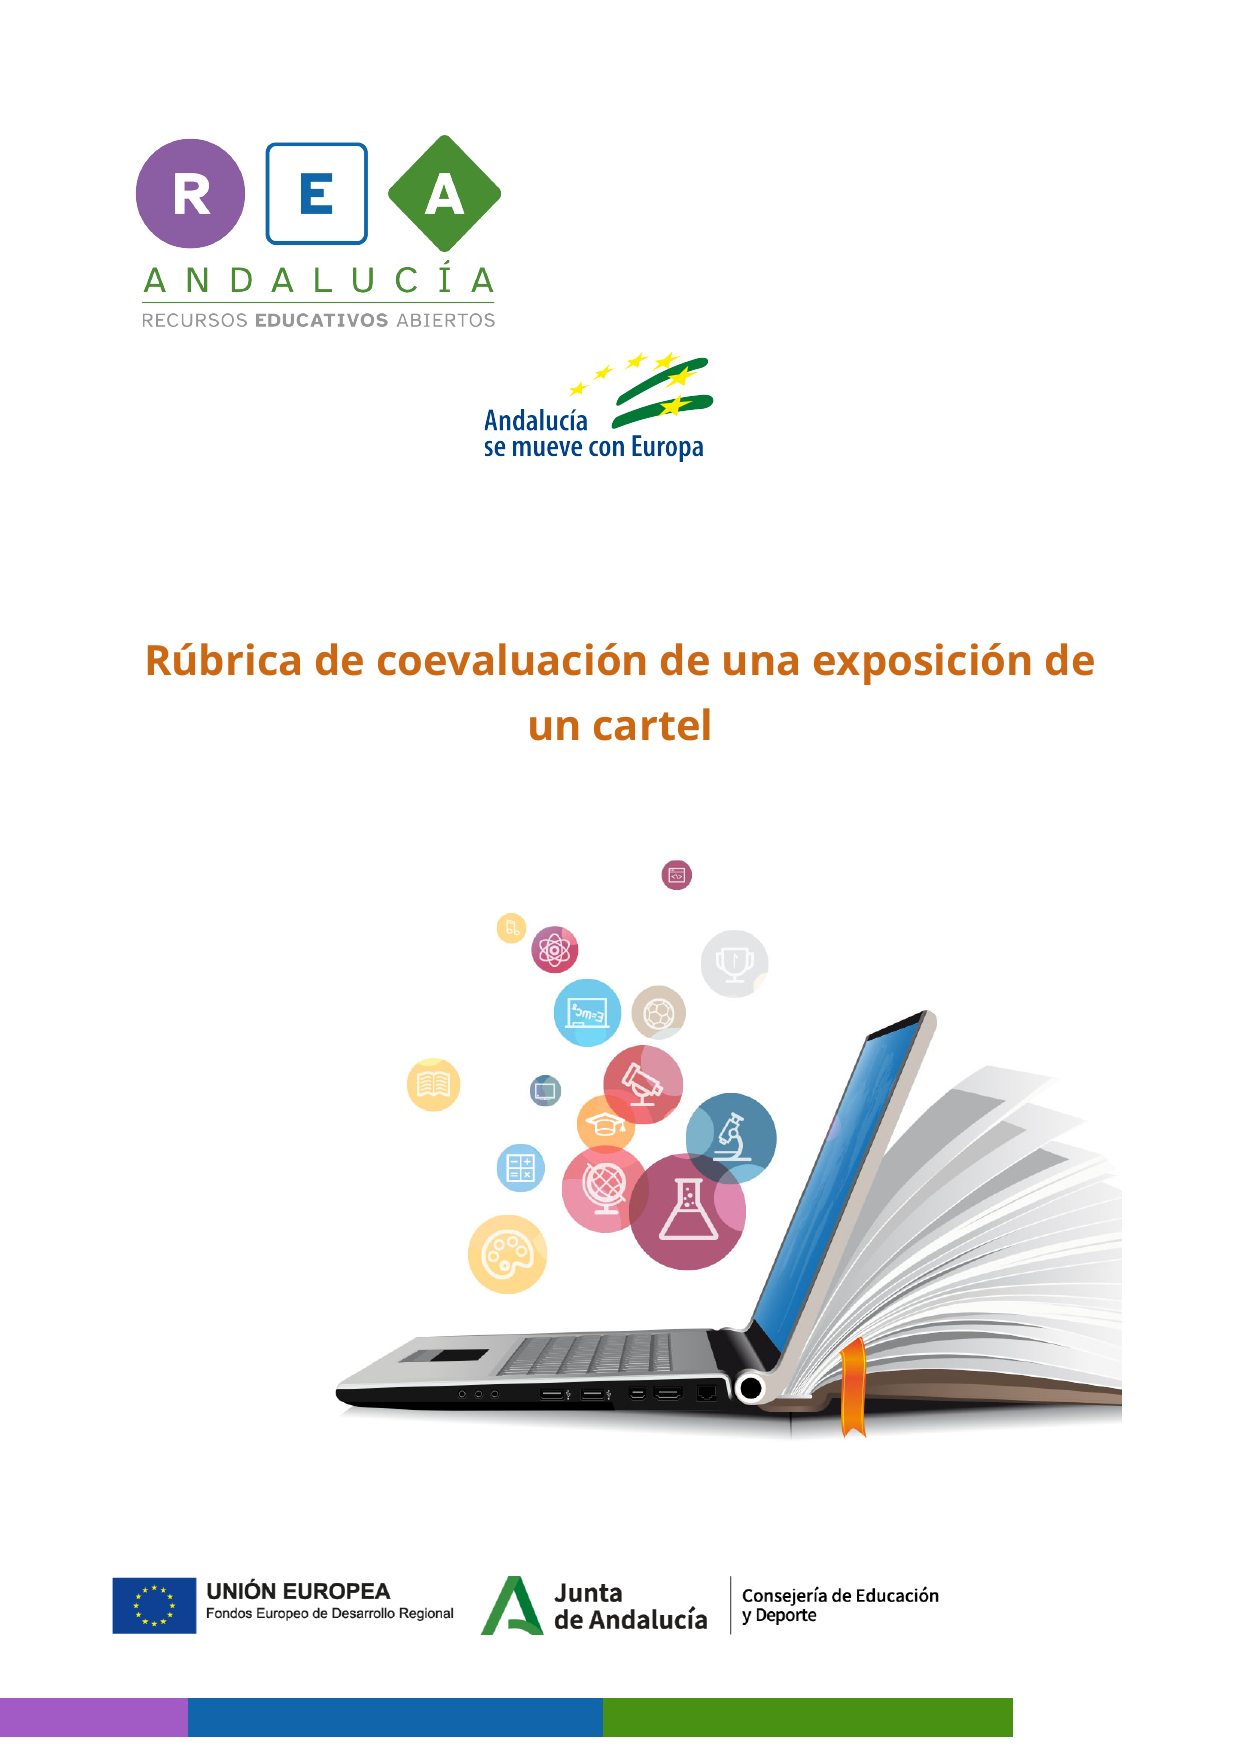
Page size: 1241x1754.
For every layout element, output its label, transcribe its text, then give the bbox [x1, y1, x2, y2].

picture [290, 827, 1122, 1469]
picture [0, 1490, 1013, 1737]
title Rúbrica de coevaluación de una exposición de un cartel [118, 631, 1122, 753]
picture [118, 118, 715, 462]
